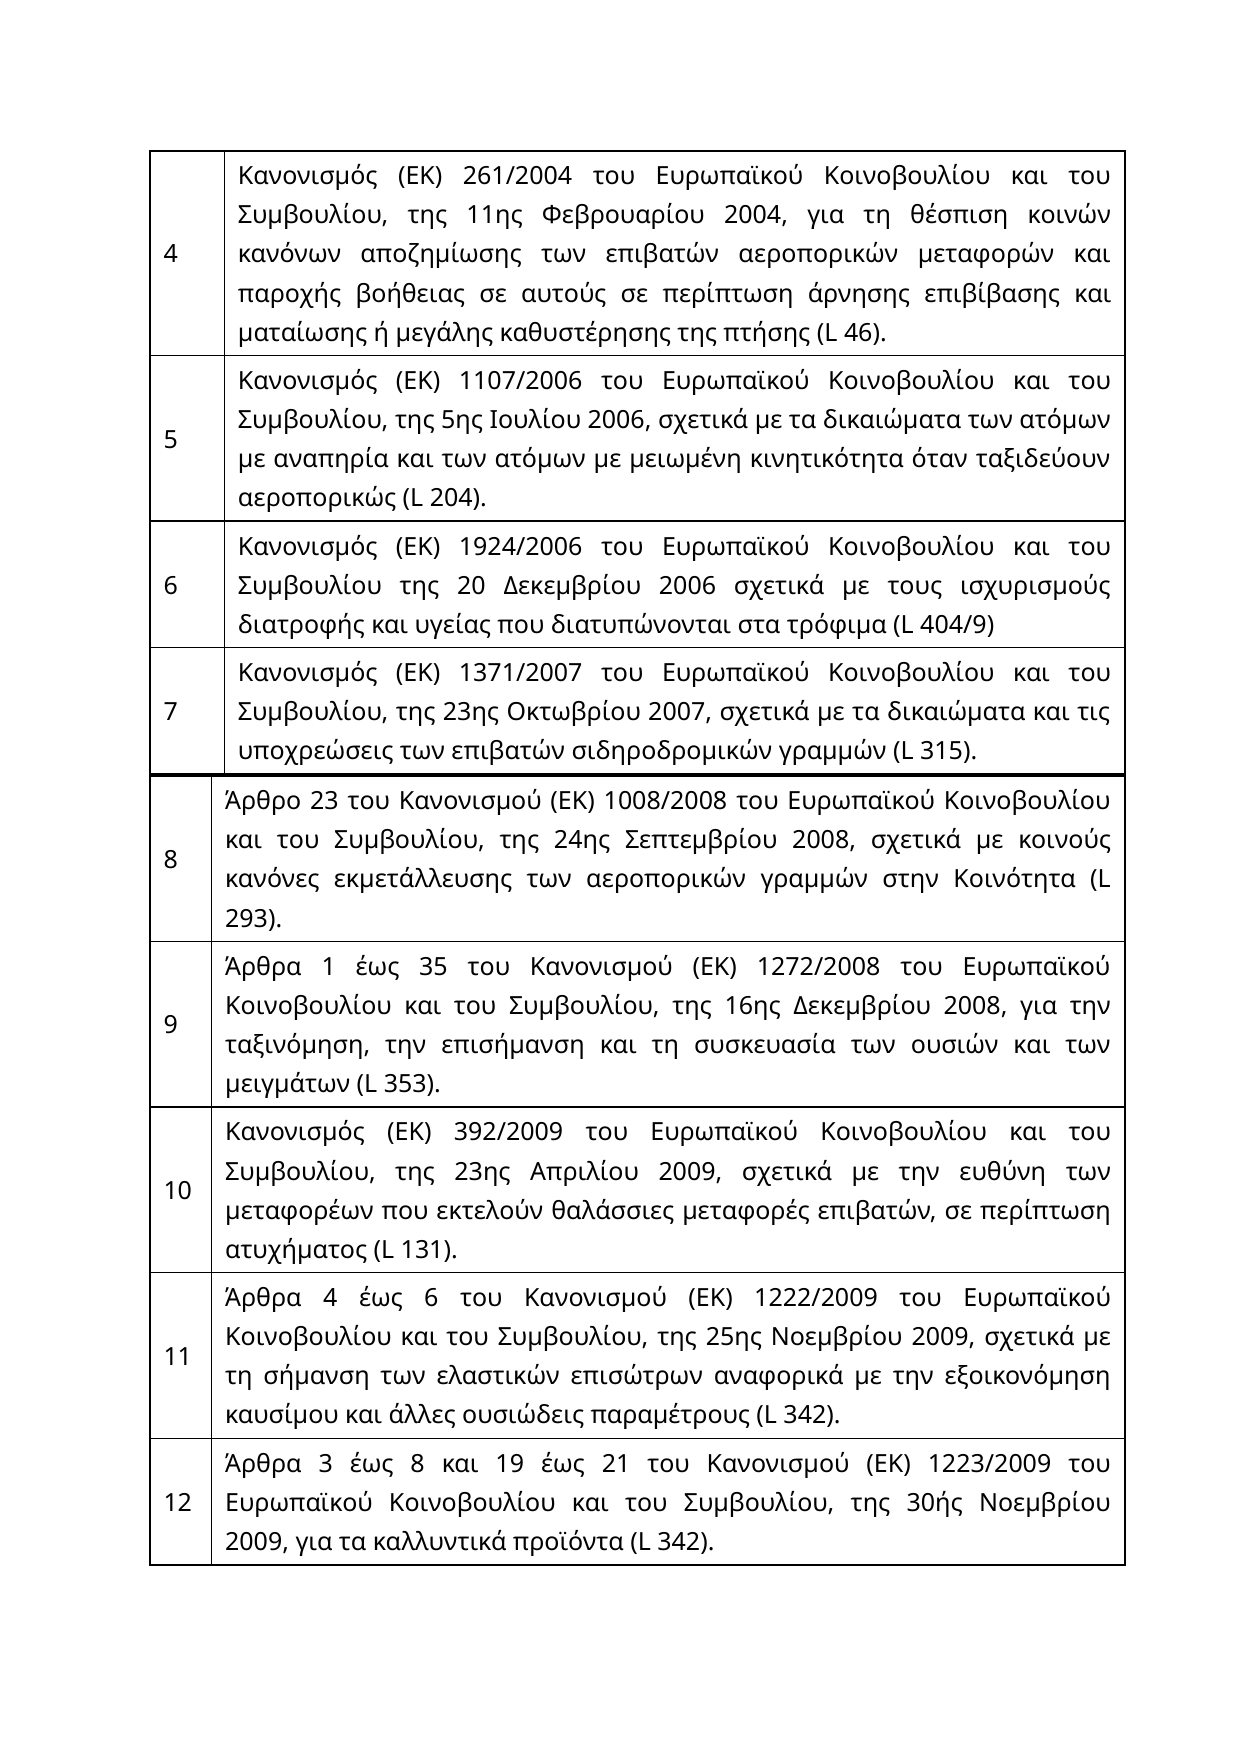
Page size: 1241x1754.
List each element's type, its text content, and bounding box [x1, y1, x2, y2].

table_cell 11 [151, 1273, 211, 1437]
table_cell 7 [151, 648, 224, 773]
table_cell Κανονισμός (ΕΚ) 1107/2006 του Ευρωπαϊκού Κοινοβουλίου και του Συμβουλίου, της 5ης Ιουλίου 2006, σχετικά με τα δικαιώματα των ατόμων με αναπηρία και των ατόμων με μειωμένη κινητικότητα όταν ταξιδεύουν αεροπορικώς (L 204). [225, 356, 1124, 520]
table_cell Άρθρα 3 έως 8 και 19 έως 21 του Κανονισμού (ΕΚ) 1223/2009 του Ευρωπαϊκού Κοινοβουλίου και του Συμβουλίου, της 30ής Νοεμβρίου 2009, για τα καλλυντικά προϊόντα (L 342). [212, 1439, 1124, 1564]
table_cell 5 [151, 356, 224, 520]
table_cell 10 [151, 1108, 211, 1272]
table_cell Άρθρα 4 έως 6 του Κανονισμού (ΕΚ) 1222/2009 του Ευρωπαϊκού Κοινοβουλίου και του Συμβουλίου, της 25ης Νοεμβρίου 2009, σχετικά με τη σήμανση των ελαστικών επισώτρων αναφορικά με την εξοικονόμηση καυσίμου και άλλες ουσιώδεις παραμέτρους (L 342). [212, 1273, 1124, 1437]
table_cell Κανονισμός (ΕΚ) 1924/2006 του Ευρωπαϊκού Κοινοβουλίου και του Συμβουλίου της 20 Δεκεμβρίου 2006 σχετικά με τους ισχυρισμούς διατροφής και υγείας που διατυπώνονται στα τρόφιμα (L 404/9) [225, 522, 1124, 647]
table_cell Κανονισμός (ΕΚ) 1371/2007 του Ευρωπαϊκού Κοινοβουλίου και του Συμβουλίου, της 23ης Οκτωβρίου 2007, σχετικά με τα δικαιώματα και τις υποχρεώσεις των επιβατών σιδηροδρομικών γραμμών (L 315). [225, 648, 1124, 773]
table_header 8 [151, 777, 211, 941]
table_cell Κανονισμός (ΕΚ) 261/2004 του Ευρωπαϊκού Κοινοβουλίου και του Συμβουλίου, της 11ης Φεβρουαρίου 2004, για τη θέσπιση κοινών κανόνων αποζημίωσης των επιβατών αεροπορικών μεταφορών και παροχής βοήθειας σε αυτούς σε περίπτωση άρνησης επιβίβασης και ματαίωσης ή μεγάλης καθυστέρησης της πτήσης (L 46). [225, 152, 1124, 355]
table_header Άρθρο 23 του Κανονισμού (ΕΚ) 1008/2008 του Ευρωπαϊκού Κοινοβουλίου και του Συμβουλίου, της 24ης Σεπτεμβρίου 2008, σχετικά με κοινούς κανόνες εκμετάλλευσης των αεροπορικών γραμμών στην Κοινότητα (L 293). [212, 777, 1124, 941]
table_cell 12 [151, 1439, 211, 1564]
table_cell 6 [151, 522, 224, 647]
table_cell Άρθρα 1 έως 35 του Κανονισμού (ΕΚ) 1272/2008 του Ευρωπαϊκού Κοινοβουλίου και του Συμβουλίου, της 16ης Δεκεμβρίου 2008, για την ταξινόμηση, την επισήμανση και τη συσκευασία των ουσιών και των μειγμάτων (L 353). [212, 942, 1124, 1106]
table_cell 9 [151, 942, 211, 1106]
table_cell Κανονισμός (ΕΚ) 392/2009 του Ευρωπαϊκού Κοινοβουλίου και του Συμβουλίου, της 23ης Απριλίου 2009, σχετικά με την ευθύνη των μεταφορέων που εκτελούν θαλάσσιες μεταφορές επιβατών, σε περίπτωση ατυχήματος (L 131). [212, 1108, 1124, 1272]
table_cell 4 [151, 152, 224, 355]
